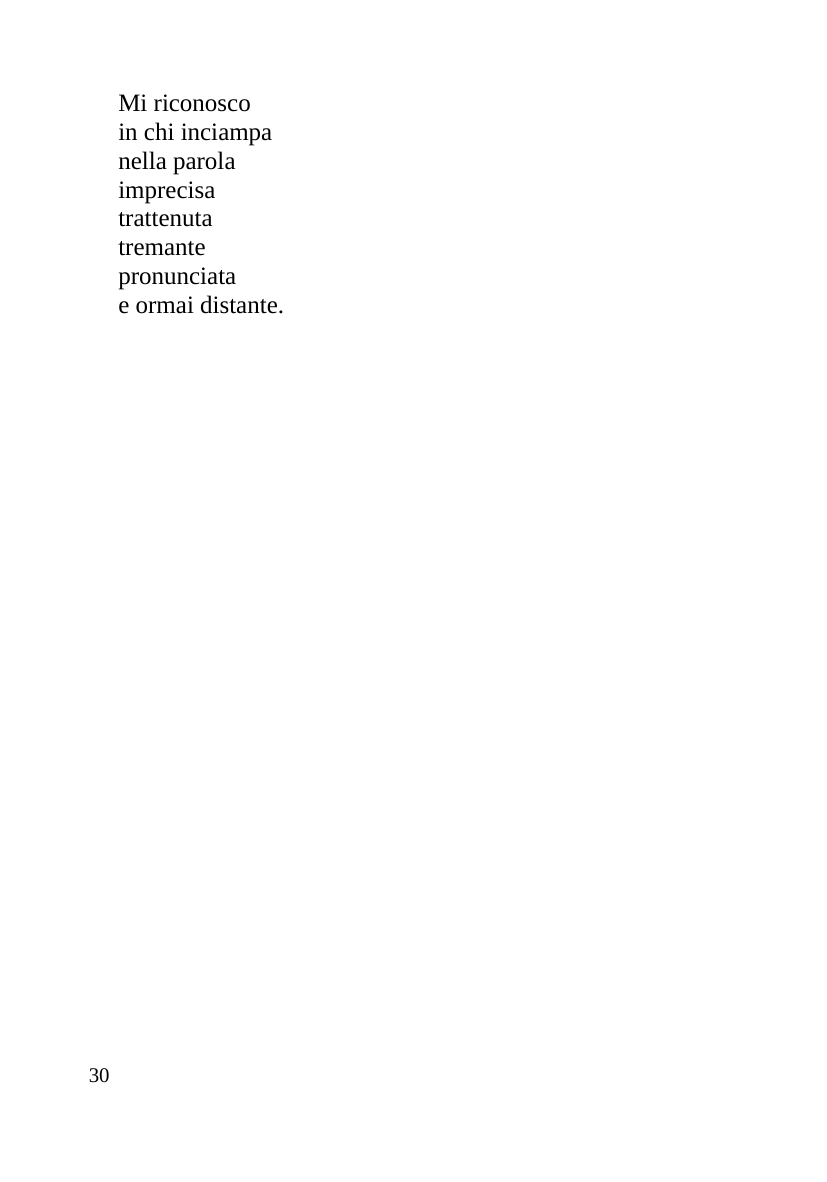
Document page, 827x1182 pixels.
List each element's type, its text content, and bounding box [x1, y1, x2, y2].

text e ormai distante. [88, 290, 738, 318]
text tremante [88, 232, 738, 261]
text trattenuta [88, 203, 738, 232]
text in chi inciampa [88, 117, 738, 146]
text Mi riconosco [88, 88, 738, 117]
text imprecisa [88, 175, 738, 203]
text pronunciata [88, 261, 738, 290]
text nella parola [88, 146, 738, 175]
